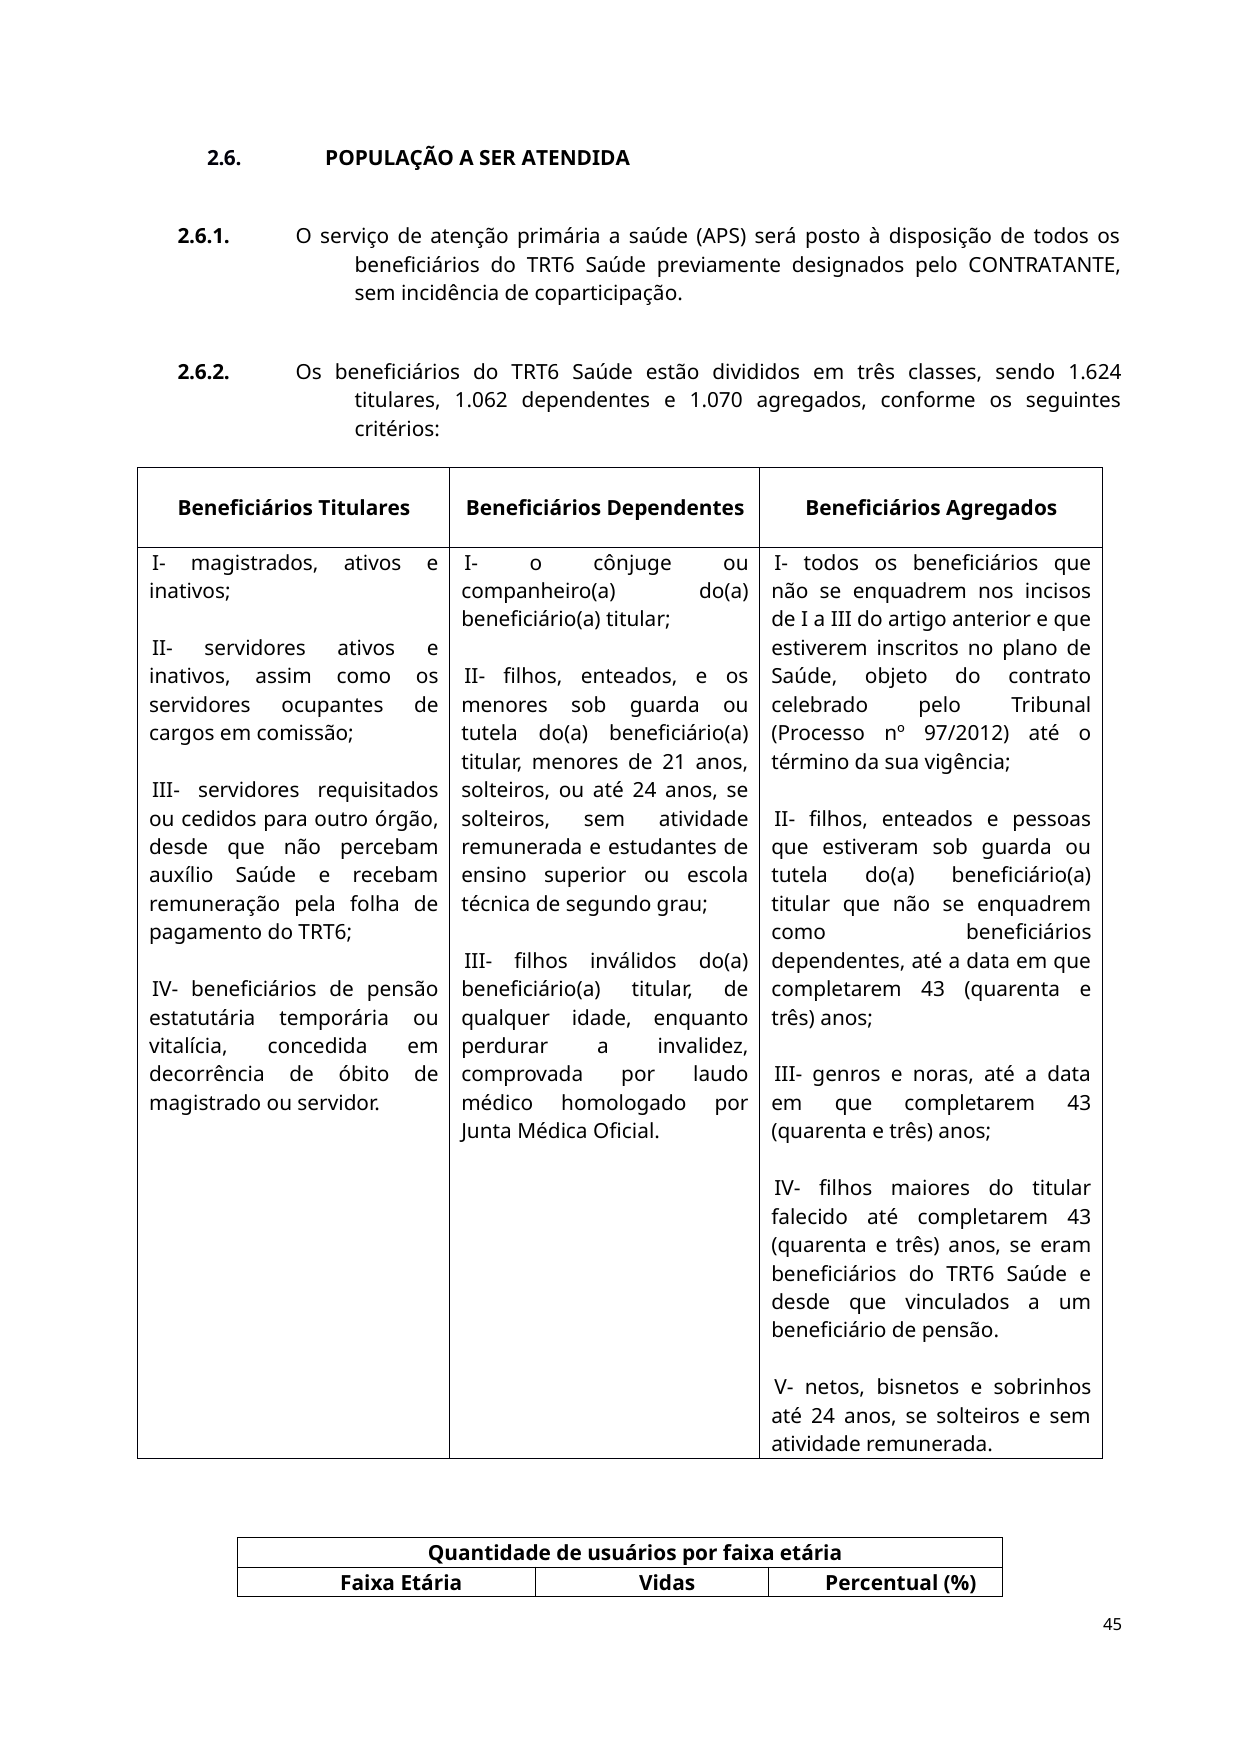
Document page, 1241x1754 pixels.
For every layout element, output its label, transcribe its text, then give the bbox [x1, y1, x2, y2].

table_header Beneficiários Agregados [760, 468, 1102, 547]
table_header Beneficiários Dependentes [450, 468, 759, 547]
table_cell Vidas [536, 1568, 768, 1596]
list Os beneficiários do TRT6 Saúde estão divididos em três classes, sendo 1.624 titulares, 1.062 dependentes e 1.070 agregados, conforme os seguintes critérios: [177, 357, 1122, 442]
table_cell I- o cônjuge ou companheiro(a) do(a) beneficiário(a) titular; II- filhos, enteados, e os menores sob guarda ou tutela do(a) beneficiário(a) titular, menores de 21 anos, solteiros, ou até 24 anos, se solteiros, sem atividade remunerada e estudantes de ensino superior ou escola técnica de segundo grau; III- filhos inválidos do(a) beneficiário(a) titular, de qualquer idade, enquanto perdurar a invalidez, comprovada por laudo médico homologado por Junta Médica Oficial. [450, 548, 759, 1458]
table_cell I- todos os beneficiários que não se enquadrem nos incisos de I a III do artigo anterior e que estiverem inscritos no plano de Saúde, objeto do contrato celebrado pelo Tribunal (Processo nº 97/2012) até o término da sua vigência; II- filhos, enteados e pessoas que estiveram sob guarda ou tutela do(a) beneficiário(a) titular que não se enquadrem como beneficiários dependentes, até a data em que completarem 43 (quarenta e três) anos; III- genros e noras, até a data em que completarem 43 (quarenta e três) anos; IV- filhos maiores do titular falecido até completarem 43 (quarenta e três) anos, se eram beneficiários do TRT6 Saúde e desde que vinculados a um beneficiário de pensão. V- netos, bisnetos e sobrinhos até 24 anos, se solteiros e sem atividade remunerada. [760, 548, 1102, 1458]
table_cell Percentual (%) [769, 1568, 1002, 1596]
table_header Beneficiários Titulares [138, 468, 449, 547]
list O serviço de atenção primária a saúde (APS) será posto à disposição de todos os beneficiários do TRT6 Saúde previamente designados pelo CONTRATANTE, sem incidência de coparticipação. [177, 222, 1122, 307]
list POPULAÇÃO A SER ATENDIDA [207, 143, 1122, 172]
table_cell I- magistrados, ativos e inativos; II- servidores ativos e inativos, assim como os servidores ocupantes de cargos em comissão; III- servidores requisitados ou cedidos para outro órgão, desde que não percebam auxílio Saúde e recebam remuneração pela folha de pagamento do TRT6; IV- beneficiários de pensão estatutária temporária ou vitalícia, concedida em decorrência de óbito de magistrado ou servidor. [138, 548, 449, 1458]
table_cell Faixa Etária [238, 1568, 535, 1596]
table_header Quantidade de usuários por faixa etária [238, 1538, 1002, 1567]
